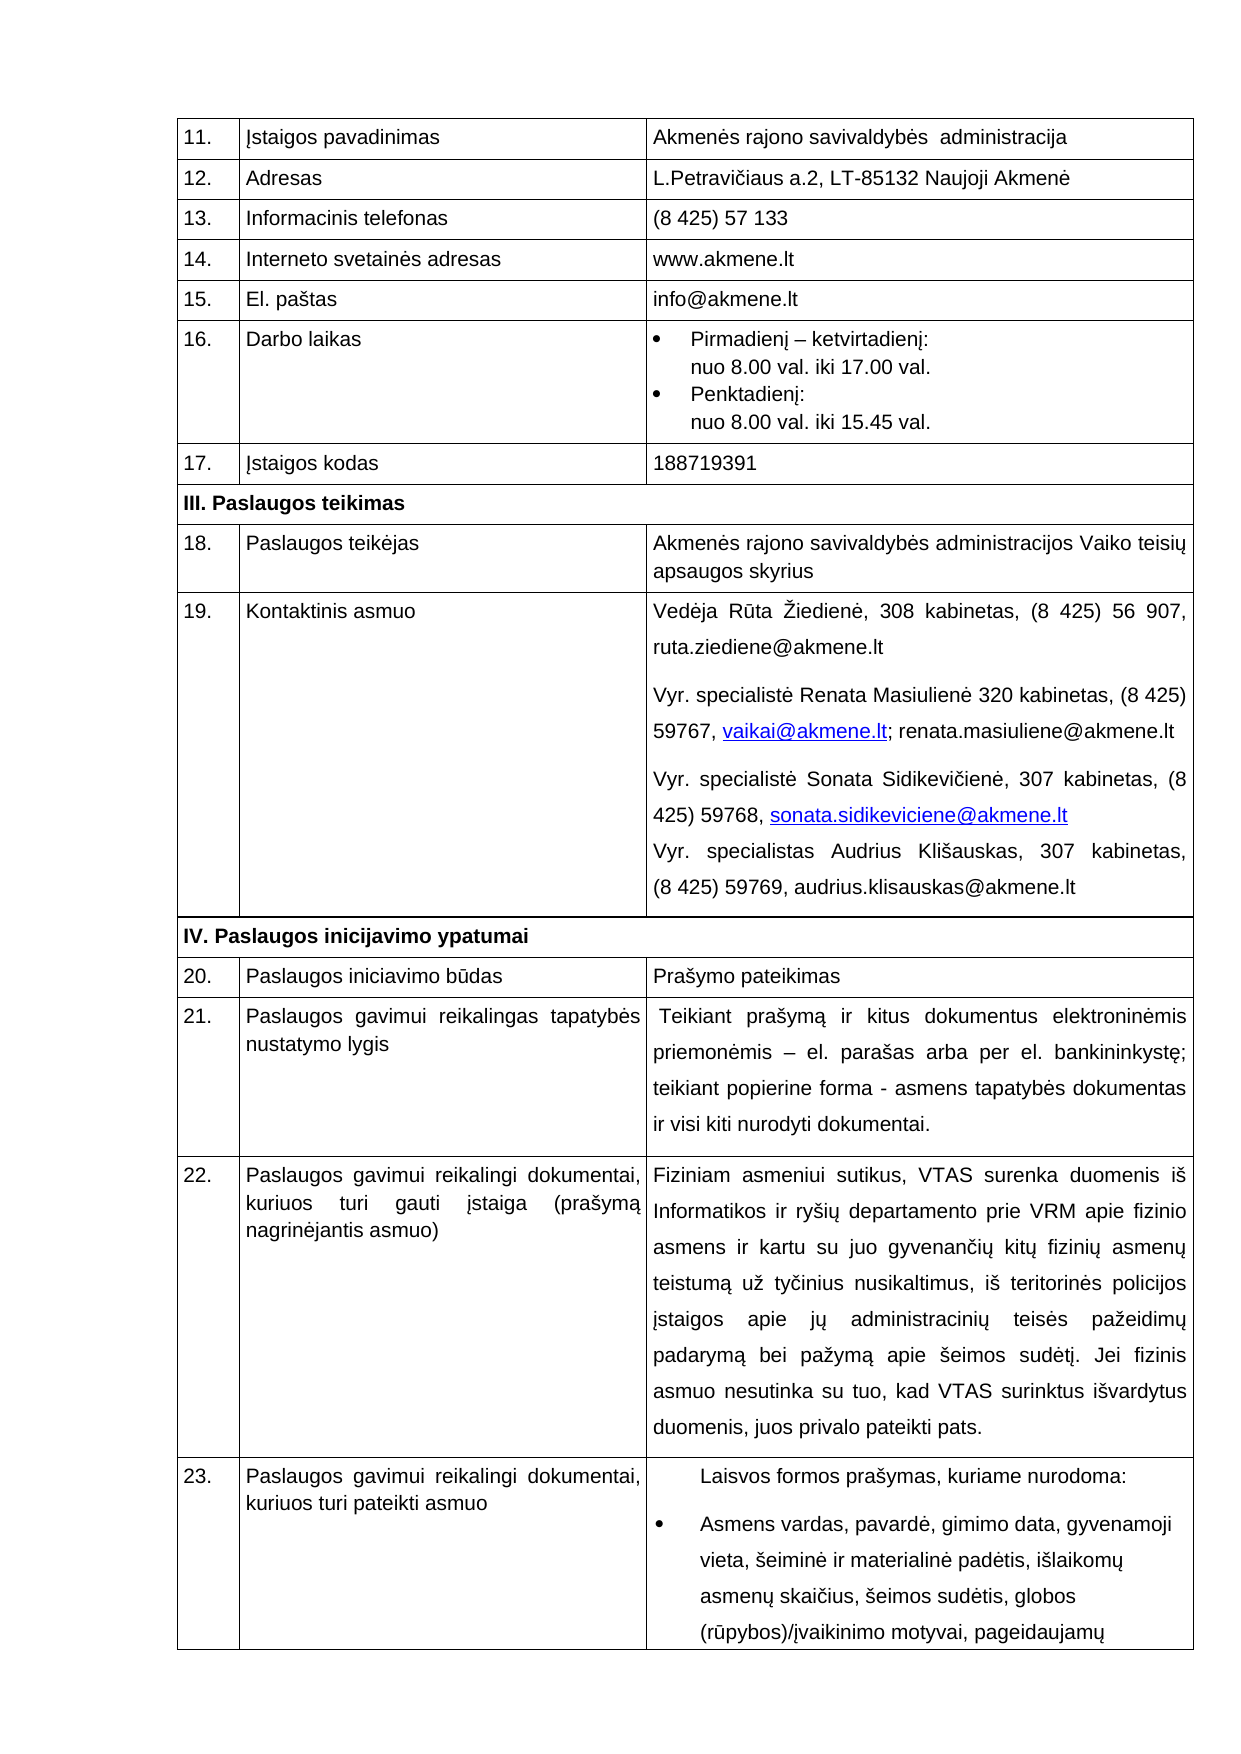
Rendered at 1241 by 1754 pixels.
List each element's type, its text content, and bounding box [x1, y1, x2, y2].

table_cell L.Petravičiaus a.2, LT-85132 Naujoji Akmenė [647, 160, 1193, 199]
table_cell Paslaugos teikėjas [240, 525, 646, 592]
table_cell Akmenės rajono savivaldybės administracijos Vaiko teisių apsaugos skyrius [647, 525, 1193, 592]
table_cell 15. [178, 281, 239, 320]
table_cell Įstaigos kodas [240, 444, 646, 484]
table_cell 17. [178, 444, 239, 484]
table_cell Paslaugos gavimui reikalingas tapatybės nustatymo lygis [240, 998, 646, 1156]
table_cell Fiziniam asmeniui sutikus, VTAS surenka duomenis iš Informatikos ir ryšių departamento prie VRM apie fizinio asmens ir kartu su juo gyvenančių kitų fizinių asmenų teistumą už tyčinius nusikaltimus, iš teritorinės policijos įstaigos apie jų administracinių teisės pažeidimų padarymą bei pažymą apie šeimos sudėtį. Jei fizinis asmuo nesutinka su tuo, kad VTAS surinktus išvardytus duomenis, juos privalo pateikti pats. [647, 1157, 1193, 1457]
table_cell 19. [178, 593, 239, 916]
table_cell 13. [178, 200, 239, 239]
table_cell Paslaugos gavimui reikalingi dokumentai, kuriuos turi pateikti asmuo [240, 1458, 646, 1649]
table_cell Adresas [240, 160, 646, 199]
table_cell  Pirmadienį – ketvirtadienį: nuo 8.00 val. iki 17.00 val.  Penktadienį: nuo 8.00 val. iki 15.45 val. [647, 321, 1193, 443]
table_cell info@akmene.lt [647, 281, 1193, 320]
table_cell Įstaigos pavadinimas [240, 119, 646, 158]
table_cell Darbo laikas [240, 321, 646, 443]
table_cell Informacinis telefonas [240, 200, 646, 239]
table_cell Paslaugos gavimui reikalingi dokumentai, kuriuos turi gauti įstaiga (prašymą nagrinėjantis asmuo) [240, 1157, 646, 1457]
table_cell Vedėja Rūta Žiedienė, 308 kabinetas, (8 425) 56 907, ruta.ziediene@akmene.lt Vyr. specialistė Renata Masiulienė 320 kabinetas, (8 425) 59767, vaikai@akmene.lt; renata.masiuliene@akmene.lt Vyr. specialistė Sonata Sidikevičienė, 307 kabinetas, (8 425) 59768, sonata.sidikeviciene@akmene.lt Vyr. specialistas Audrius Klišauskas, 307 kabinetas, (8 425) 59769, audrius.klisauskas@akmene.lt [647, 593, 1193, 916]
table_cell Laisvos formos prašymas, kuriame nurodoma:  Asmens vardas, pavardė, gimimo data, gyvenamoji vieta, šeiminė ir materialinė padėtis, išlaikomų asmenų skaičius, šeimos sudėtis, globos (rūpybos)/įvaikinimo motyvai, pageidaujamų [647, 1458, 1193, 1649]
table_cell 14. [178, 240, 239, 280]
table_cell www.akmene.lt [647, 240, 1193, 280]
table_cell 23. [178, 1458, 239, 1649]
table_cell Akmenės rajono savivaldybės administracija [647, 119, 1193, 158]
table_cell Kontaktinis asmuo [240, 593, 646, 916]
table_cell 12. [178, 160, 239, 199]
table_cell 18. [178, 525, 239, 592]
table_cell III. Paslaugos teikimas [178, 485, 1193, 524]
table_cell Paslaugos iniciavimo būdas [240, 958, 646, 997]
table_cell El. paštas [240, 281, 646, 320]
table_cell 20. [178, 958, 239, 997]
table_cell Prašymo pateikimas [647, 958, 1193, 997]
table_cell IV. Paslaugos inicijavimo ypatumai [178, 918, 1193, 957]
table_cell 16. [178, 321, 239, 443]
table_cell Interneto svetainės adresas [240, 240, 646, 280]
table_cell Teikiant prašymą ir kitus dokumentus elektroninėmis priemonėmis – el. parašas arba per el. bankininkystę; teikiant popierine forma - asmens tapatybės dokumentas ir visi kiti nurodyti dokumentai. [647, 998, 1193, 1156]
table_cell (8 425) 57 133 [647, 200, 1193, 239]
table_cell 21. [178, 998, 239, 1156]
table_cell 22. [178, 1157, 239, 1457]
table_cell 11. [178, 119, 239, 158]
table_cell 188719391 [647, 444, 1193, 484]
